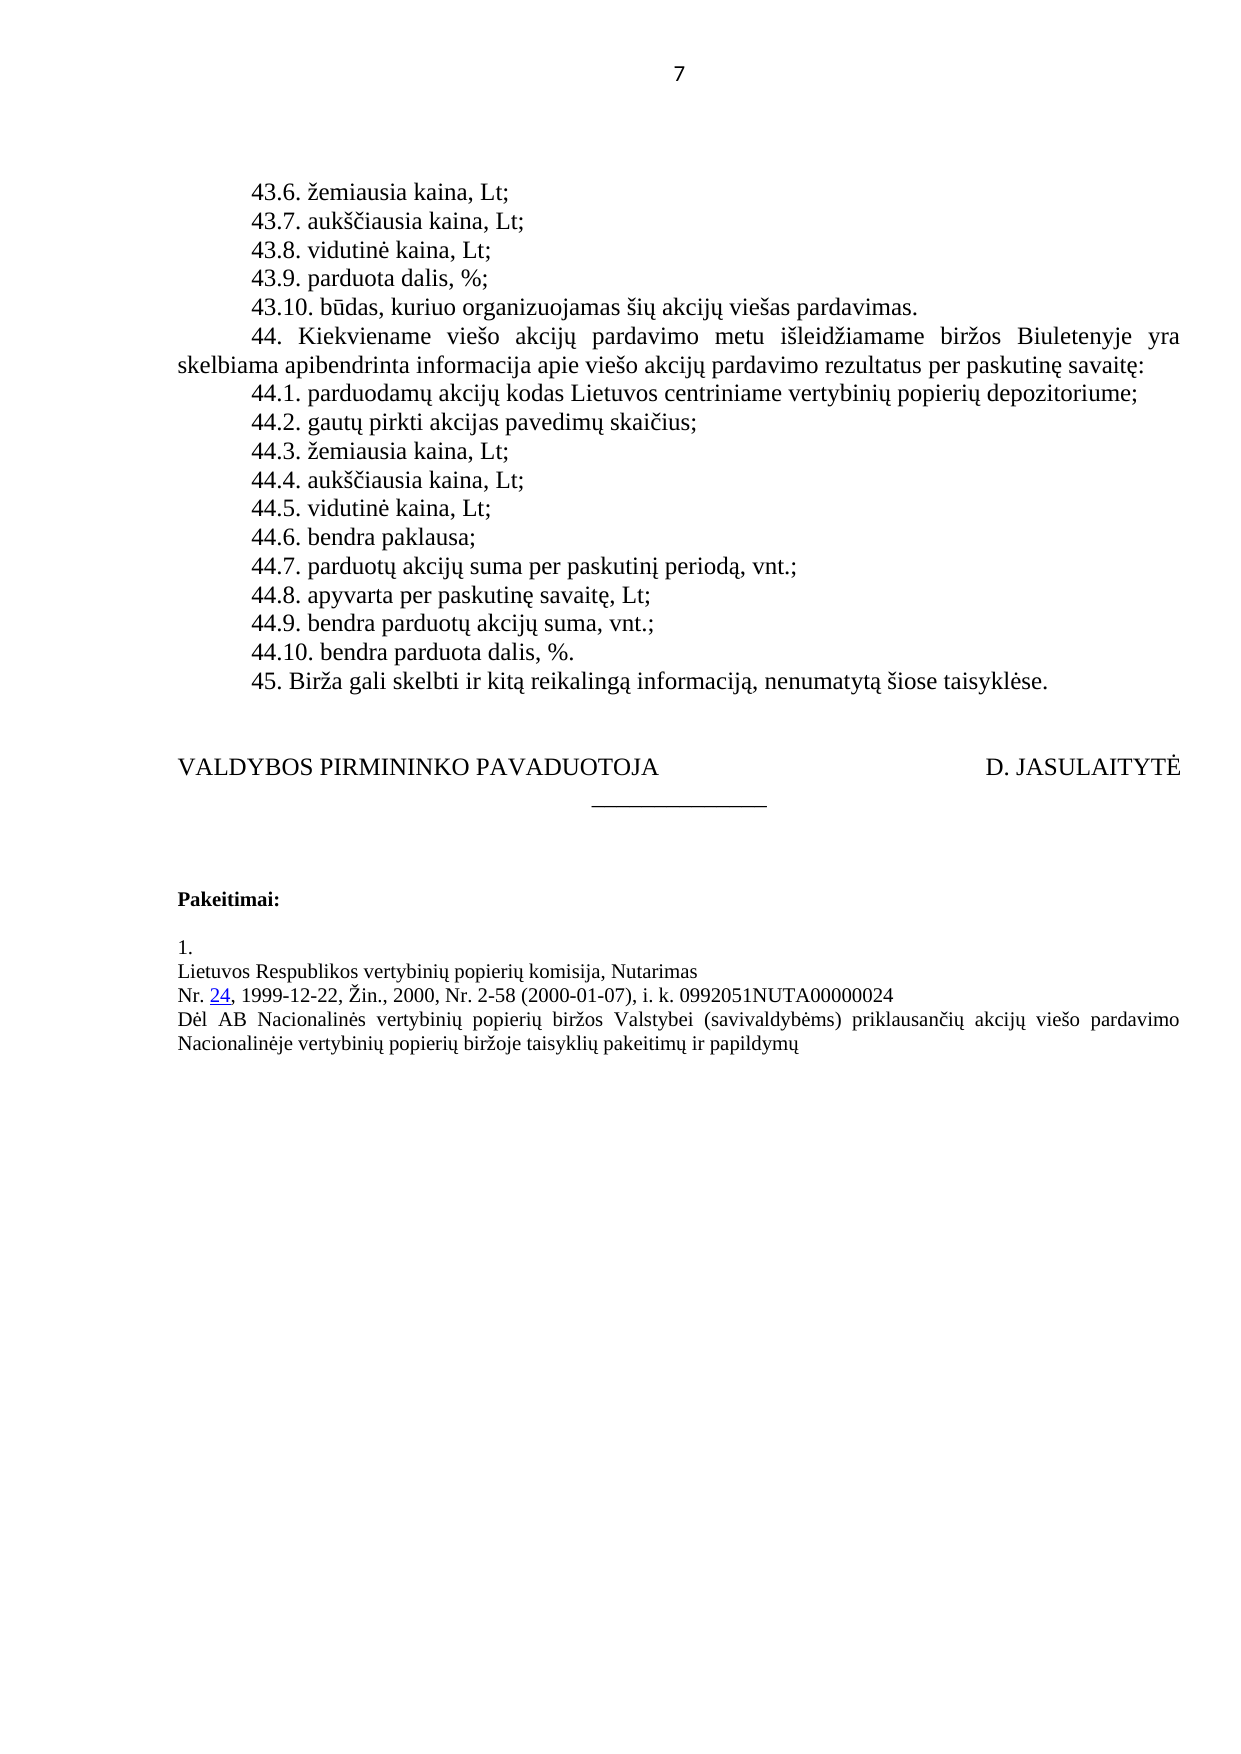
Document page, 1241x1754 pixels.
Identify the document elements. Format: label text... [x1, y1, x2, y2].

text 44.8. apyvarta per paskutinę savaitę, Lt; [177, 580, 1181, 608]
text 44.6. bendra paklausa; [177, 522, 1181, 551]
text Dėl AB Nacionalinės vertybinių popierių biržos Valstybei (savivaldybėms) priklausančių akcijų viešo pardavimo Nacionalinėje vertybinių popierių biržoje taisyklių pakeitimų ir papildymų [177, 1007, 1181, 1055]
text 43.10. būdas, kuriuo organizuojamas šių akcijų viešas pardavimas. [177, 292, 1181, 321]
text 43.6. žemiausia kaina, Lt; [177, 177, 1181, 206]
text 1. [177, 935, 1181, 959]
text 45. Birža gali skelbti ir kitą reikalingą informaciją, nenumatytą šiose taisyklėse. [177, 666, 1181, 695]
text 44.10. bendra parduota dalis, %. [177, 637, 1181, 666]
text 44.3. žemiausia kaina, Lt; [177, 436, 1181, 465]
text Lietuvos Respublikos vertybinių popierių komisija, Nutarimas [177, 959, 1181, 983]
text 43.8. vidutinė kaina, Lt; [177, 235, 1181, 263]
text Pakeitimai: [177, 887, 1181, 911]
text 44.2. gautų pirkti akcijas pavedimų skaičius; [177, 407, 1181, 436]
text 43.9. parduota dalis, %; [177, 263, 1181, 292]
text 44.1. parduodamų akcijų kodas Lietuvos centriniame vertybinių popierių depozitoriume; [177, 378, 1181, 407]
text VALDYBOS PIRMININKO PAVADUOTOJA D. JASULAITYTĖ [177, 752, 1181, 781]
text 43.7. aukščiausia kaina, Lt; [177, 206, 1181, 235]
text 44.4. aukščiausia kaina, Lt; [177, 465, 1181, 493]
text 44.5. vidutinė kaina, Lt; [177, 493, 1181, 522]
text 44.7. parduotų akcijų suma per paskutinį periodą, vnt.; [177, 551, 1181, 580]
text ______________ [177, 781, 1181, 810]
text Nr. 24, 1999-12-22, Žin., 2000, Nr. 2-58 (2000-01-07), i. k. 0992051NUTA00000024 [177, 983, 1181, 1007]
text 44. Kiekviename viešo akcijų pardavimo metu išleidžiamame biržos Biuletenyje yra skelbiama apibendrinta informacija apie viešo akcijų pardavimo rezultatus per paskutinę savaitę: [177, 321, 1181, 378]
text 44.9. bendra parduotų akcijų suma, vnt.; [177, 608, 1181, 637]
